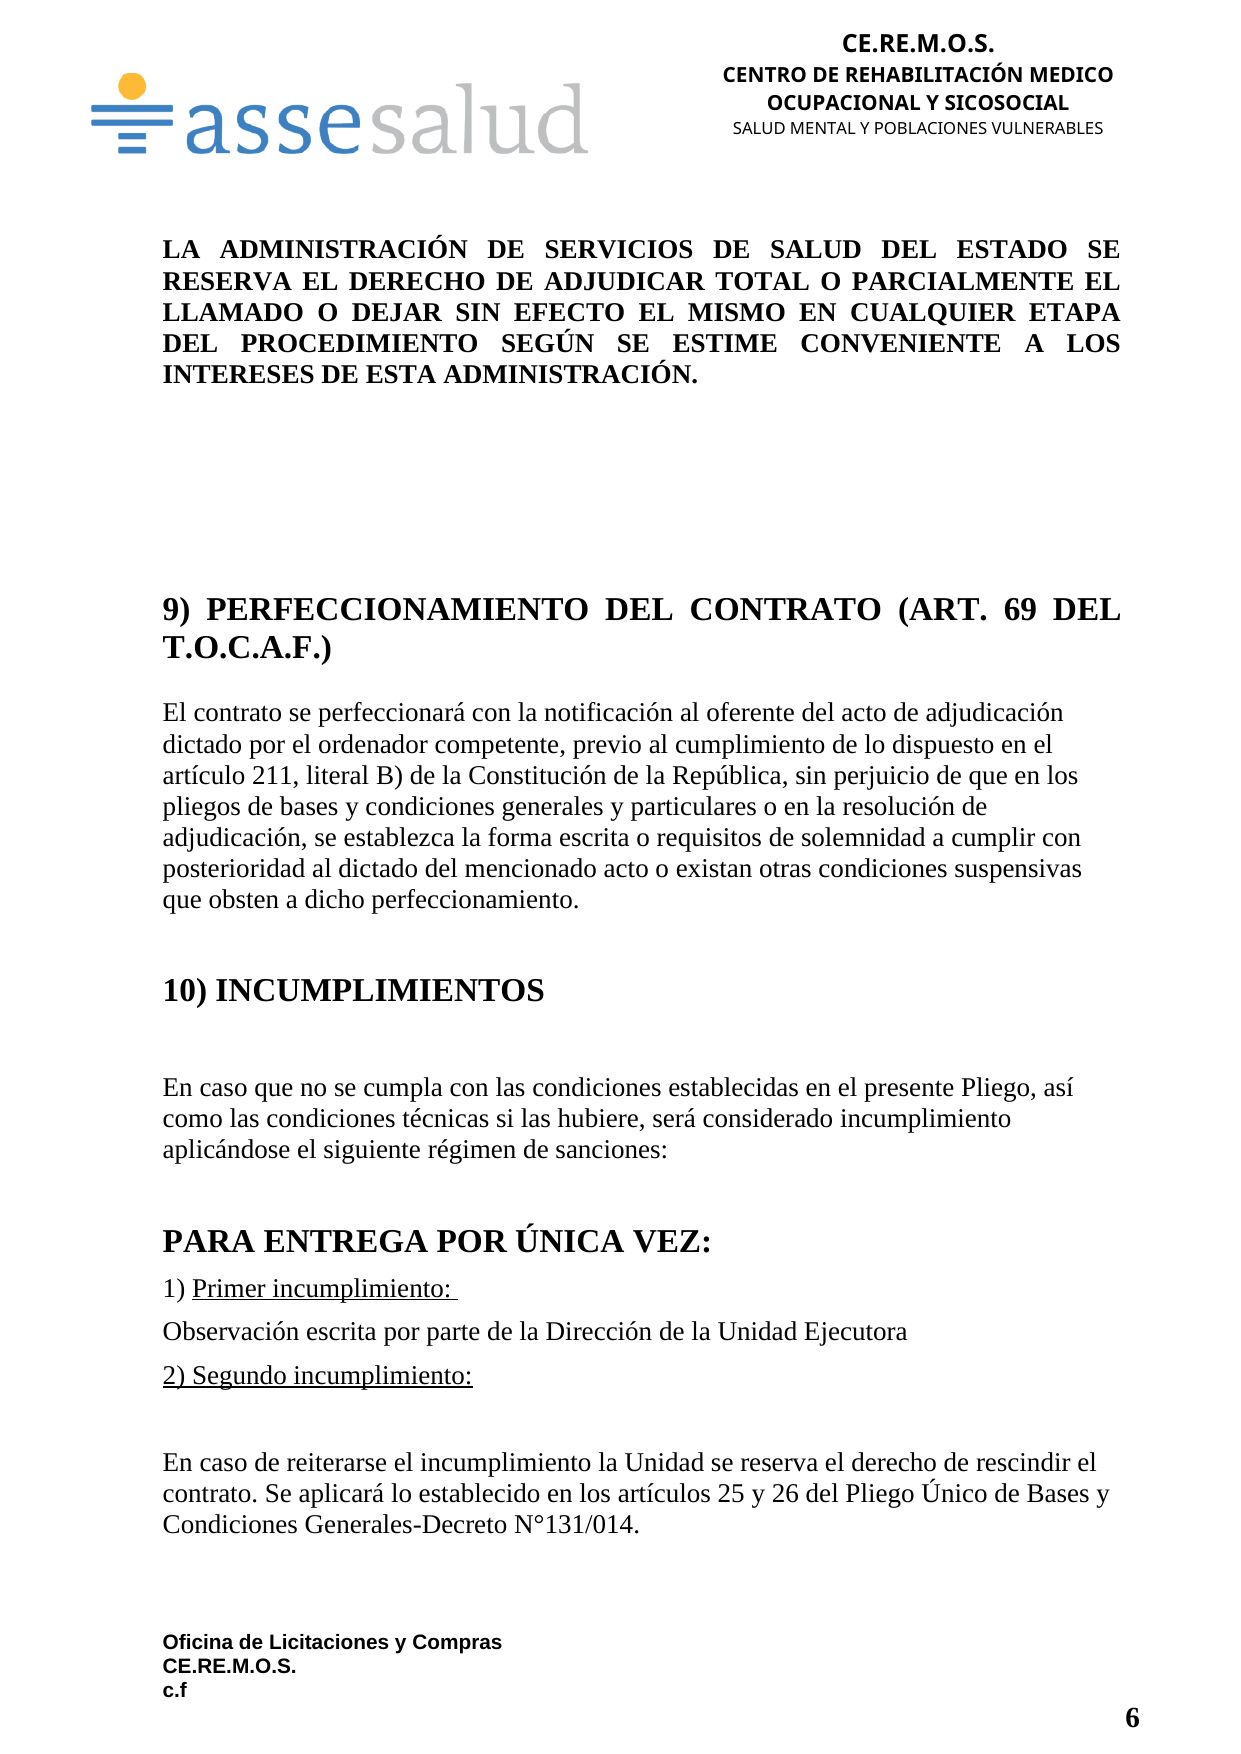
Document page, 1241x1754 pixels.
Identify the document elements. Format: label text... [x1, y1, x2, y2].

text LA ADMINISTRACIÓN DE SERVICIOS DE SALUD DEL ESTADO SE RESERVA EL DERECHO DE ADJUDICAR TOTAL O PARCIALMENTE EL LLAMADO O DEJAR SIN EFECTO EL MISMO EN CUALQUIER ETAPA DEL PROCEDIMIENTO SEGÚN SE ESTIME CONVENIENTE A LOS INTERESES DE ESTA ADMINISTRACIÓN. [162, 234, 1122, 389]
text PARA ENTREGA POR ÚNICA VEZ: [162, 1221, 1122, 1259]
text En caso de reiterarse el incumplimiento la Unidad se reserva el derecho de rescindir el contrato. Se aplicará lo establecido en los artículos 25 y 26 del Pliego Único de Bases y Condiciones Generales-Decreto N°131/014. [162, 1446, 1122, 1540]
text 10) INCUMPLIMIENTOS [162, 971, 1122, 1009]
text 2) Segundo incumplimiento: [162, 1359, 1122, 1390]
picture [84, 64, 593, 173]
text Observación escrita por parte de la Dirección de la Unidad Ejecutora [162, 1315, 1122, 1347]
text En caso que no se cumpla con las condiciones establecidas en el presente Pliego, así como las condiciones técnicas si las hubiere, será considerado incumplimiento aplicándose el siguiente régimen de sanciones: [162, 1071, 1122, 1165]
text El contrato se perfeccionará con la notificación al oferente del acto de adjudicación dictado por el ordenador competente, previo al cumplimiento de lo dispuesto en el artículo 211, literal B) de la Constitución de la República, sin perjuicio de que en los pliegos de bases y condiciones generales y particulares o en la resolución de adjudicación, se establezca la forma escrita o requisitos de solemnidad a cumplir con posterioridad al dictado del mencionado acto o existan otras condiciones suspensivas que obsten a dicho perfeccionamiento. [162, 697, 1122, 914]
text 1) Primer incumplimiento: [162, 1272, 1122, 1303]
text 9) PERFECCIONAMIENTO DEL CONTRATO (ART. 69 DEL T.O.C.A.F.) [162, 589, 1122, 665]
